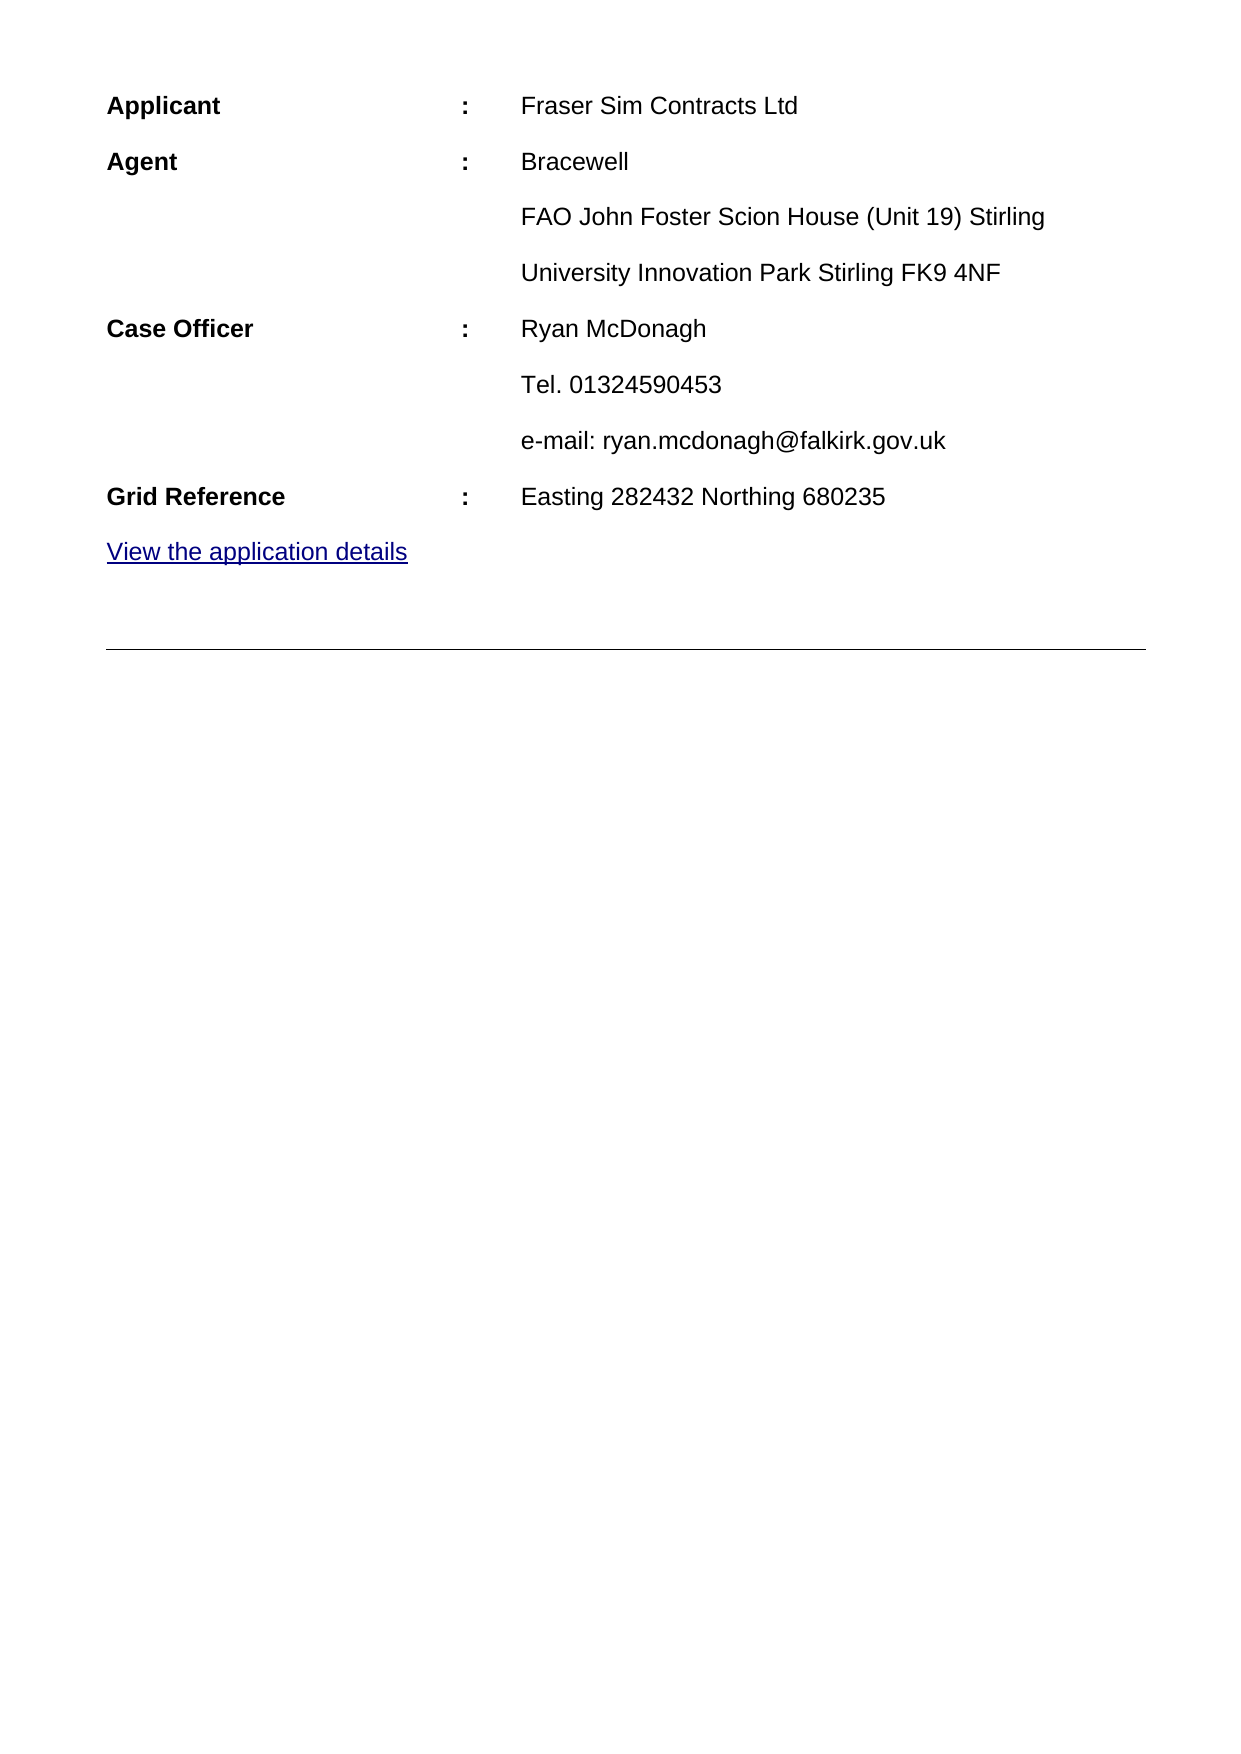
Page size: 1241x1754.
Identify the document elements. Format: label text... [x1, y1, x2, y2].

text Tel. 01324590453 [106, 370, 1146, 398]
text FAO John Foster Scion House (Unit 19) Stirling [106, 202, 1146, 231]
text Applicant : Fraser Sim Contracts Ltd [106, 91, 1146, 119]
text Case Officer : Ryan McDonagh [106, 314, 1146, 343]
text View the application details [106, 537, 1146, 566]
text Grid Reference : Easting 282432 Northing 680235 [106, 481, 1146, 510]
text e-mail: ryan.mcdonagh@falkirk.gov.uk [106, 426, 1146, 454]
text University Innovation Park Stirling FK9 4NF [106, 258, 1146, 287]
text Agent : Bracewell [106, 146, 1146, 175]
